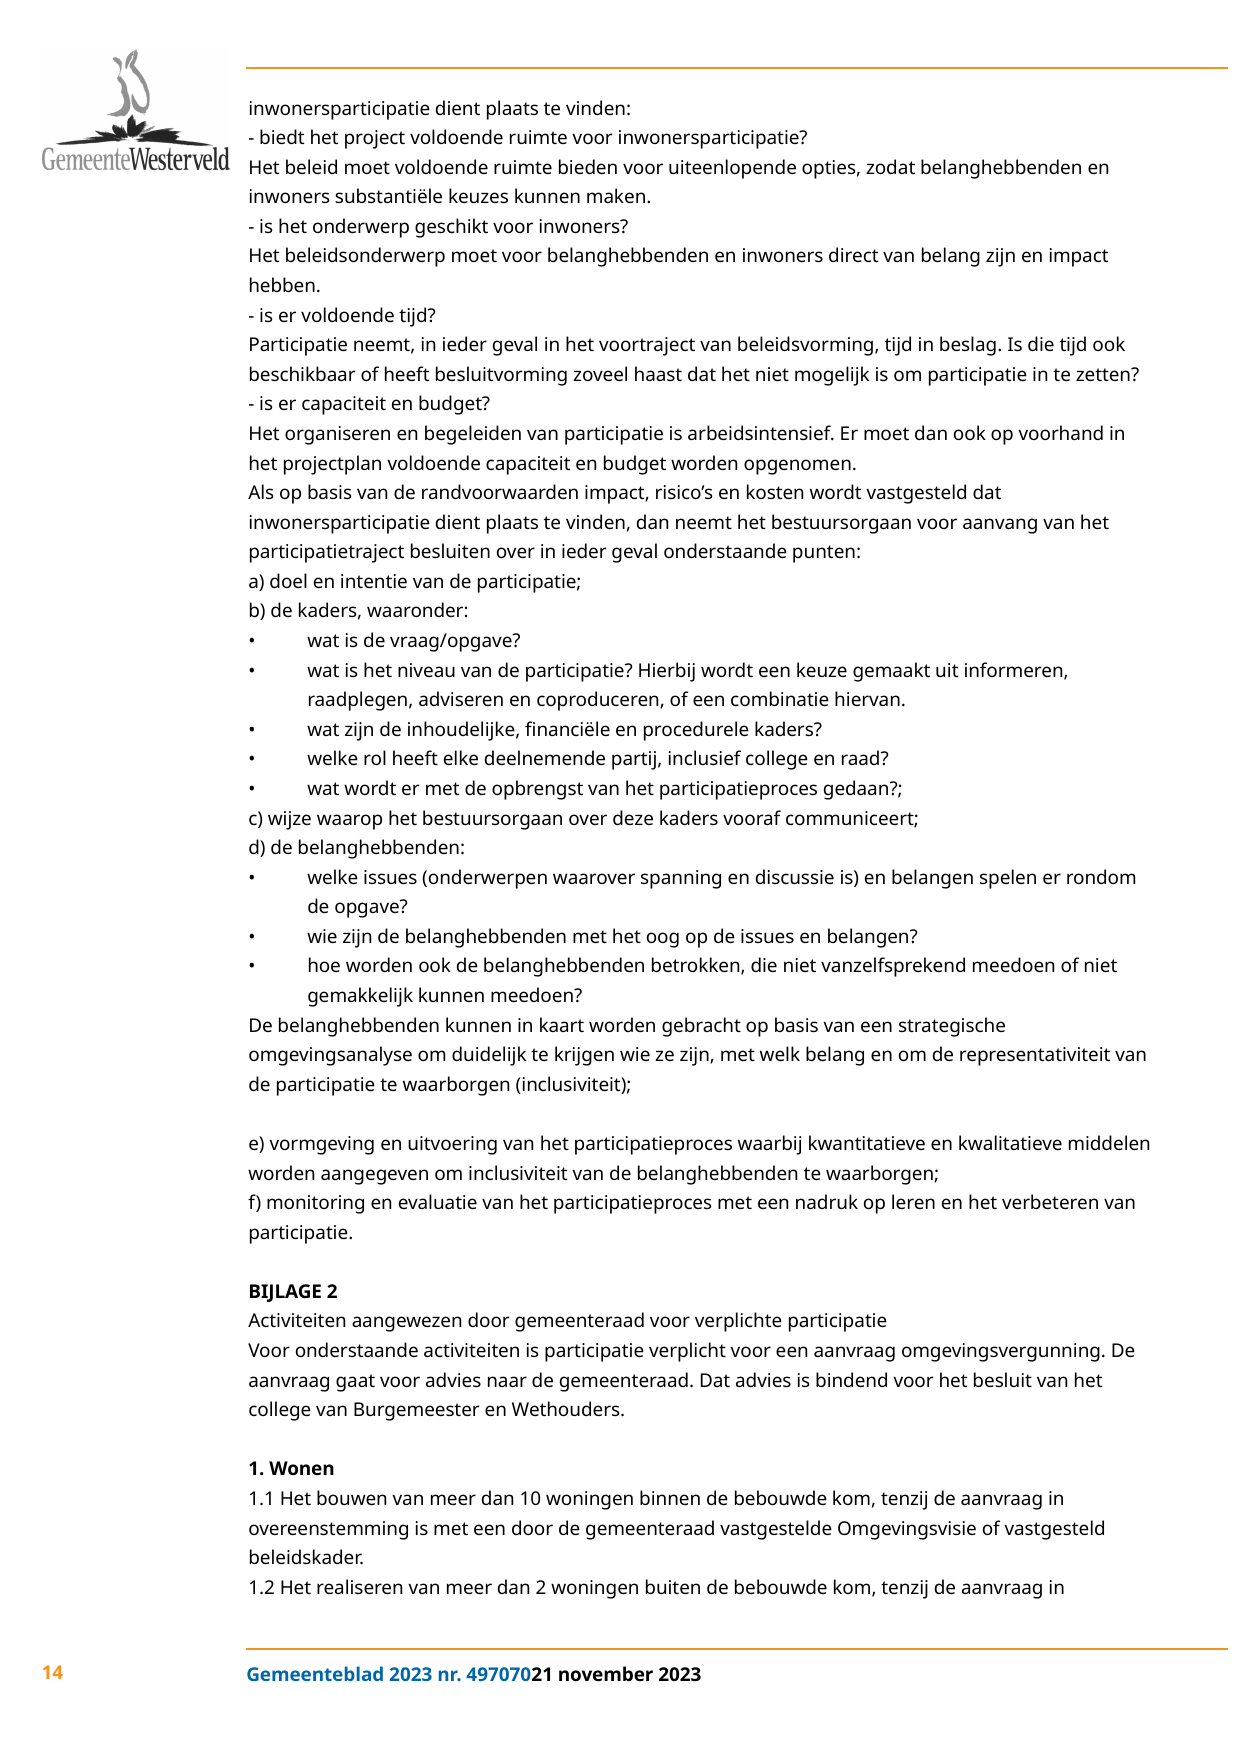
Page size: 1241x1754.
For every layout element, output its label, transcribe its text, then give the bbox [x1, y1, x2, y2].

text a) doel en intentie van de participatie; [248, 568, 1152, 594]
list welke rol heeft elke deelnemende partij, inclusief college en raad? [248, 746, 1152, 771]
text Participatie neemt, in ieder geval in het voortraject van beleidsvorming, tijd in beslag. Is die tijd ook beschikbaar of heeft besluitvorming zoveel haast dat het niet mogelijk is om participatie in te zetten? [248, 331, 1152, 387]
list wat is het niveau van de participatie? Hierbij wordt een keuze gemaakt uit informeren, raadplegen, adviseren en coproduceren, of een combinatie hiervan. [248, 657, 1152, 712]
text Activiteiten aangewezen door gemeenteraad voor verplichte participatie [248, 1308, 1152, 1333]
picture [41, 47, 231, 172]
text d) de belanghebbenden: [248, 834, 1152, 860]
text 1.1 Het bouwen van meer dan 10 woningen binnen de bebouwde kom, tenzij de aanvraag in overeenstemming is met een door de gemeenteraad vastgestelde Omgevingsvisie of vastgesteld beleidskader. [248, 1485, 1152, 1570]
text Voor onderstaande activiteiten is participatie verplicht voor een aanvraag omgevingsvergunning. De aanvraag gaat voor advies naar de gemeenteraad. Dat advies is bindend voor het besluit van het college van Burgemeester en Wethouders. [248, 1337, 1152, 1422]
list wat is de vraag/opgave? [248, 627, 1152, 653]
text Als op basis van de randvoorwaarden impact, risico’s en kosten wordt vastgesteld dat inwonersparticipatie dient plaats te vinden, dan neemt het bestuursorgaan voor aanvang van het participatietraject besluiten over in ieder geval onderstaande punten: [248, 479, 1152, 564]
text Het beleid moet voldoende ruimte bieden voor uiteenlopende opties, zodat belanghebbenden en inwoners substantiële keuzes kunnen maken. [248, 154, 1152, 209]
list wat wordt er met de opbrengst van het participatieproces gedaan?; [248, 775, 1152, 801]
list welke issues (onderwerpen waarover spanning en discussie is) en belangen spelen er rondom de opgave? [248, 864, 1152, 919]
text - biedt het project voldoende ruimte voor inwonersparticipatie? [248, 124, 1152, 150]
text - is er capaciteit en budget? [248, 391, 1152, 416]
text b) de kaders, waaronder: [248, 598, 1152, 623]
text f) monitoring en evaluatie van het participatieproces met een nadruk op leren en het verbeteren van participatie. [248, 1189, 1152, 1245]
text - is er voldoende tijd? [248, 302, 1152, 328]
text - is het onderwerp geschikt voor inwoners? [248, 213, 1152, 239]
list hoe worden ook de belanghebbenden betrokken, die niet vanzelfsprekend meedoen of niet gemakkelijk kunnen meedoen? [248, 953, 1152, 1008]
list wat zijn de inhoudelijke, financiële en procedurele kaders? [248, 716, 1152, 742]
text inwonersparticipatie dient plaats te vinden: [248, 95, 1152, 121]
text 1.2 Het realiseren van meer dan 2 woningen buiten de bebouwde kom, tenzij de aanvraag in [248, 1574, 1152, 1600]
text Het organiseren en begeleiden van participatie is arbeidsintensief. Er moet dan ook op voorhand in het projectplan voldoende capaciteit en budget worden opgenomen. [248, 420, 1152, 476]
list wie zijn de belanghebbenden met het oog op de issues en belangen? [248, 923, 1152, 949]
text Het beleidsonderwerp moet voor belanghebbenden en inwoners direct van belang zijn en impact hebben. [248, 243, 1152, 298]
text De belanghebbenden kunnen in kaart worden gebracht op basis van een strategische omgevingsanalyse om duidelijk te krijgen wie ze zijn, met welk belang en om de representativiteit van de participatie te waarborgen (inclusiviteit); [248, 1012, 1152, 1097]
text BIJLAGE 2 [248, 1278, 1152, 1304]
text 1. Wonen [248, 1456, 1152, 1481]
text c) wijze waarop het bestuursorgaan over deze kaders vooraf communiceert; [248, 805, 1152, 831]
text e) vormgeving en uitvoering van het participatieproces waarbij kwantitatieve en kwalitatieve middelen worden aangegeven om inclusiviteit van de belanghebbenden te waarborgen; [248, 1130, 1152, 1186]
